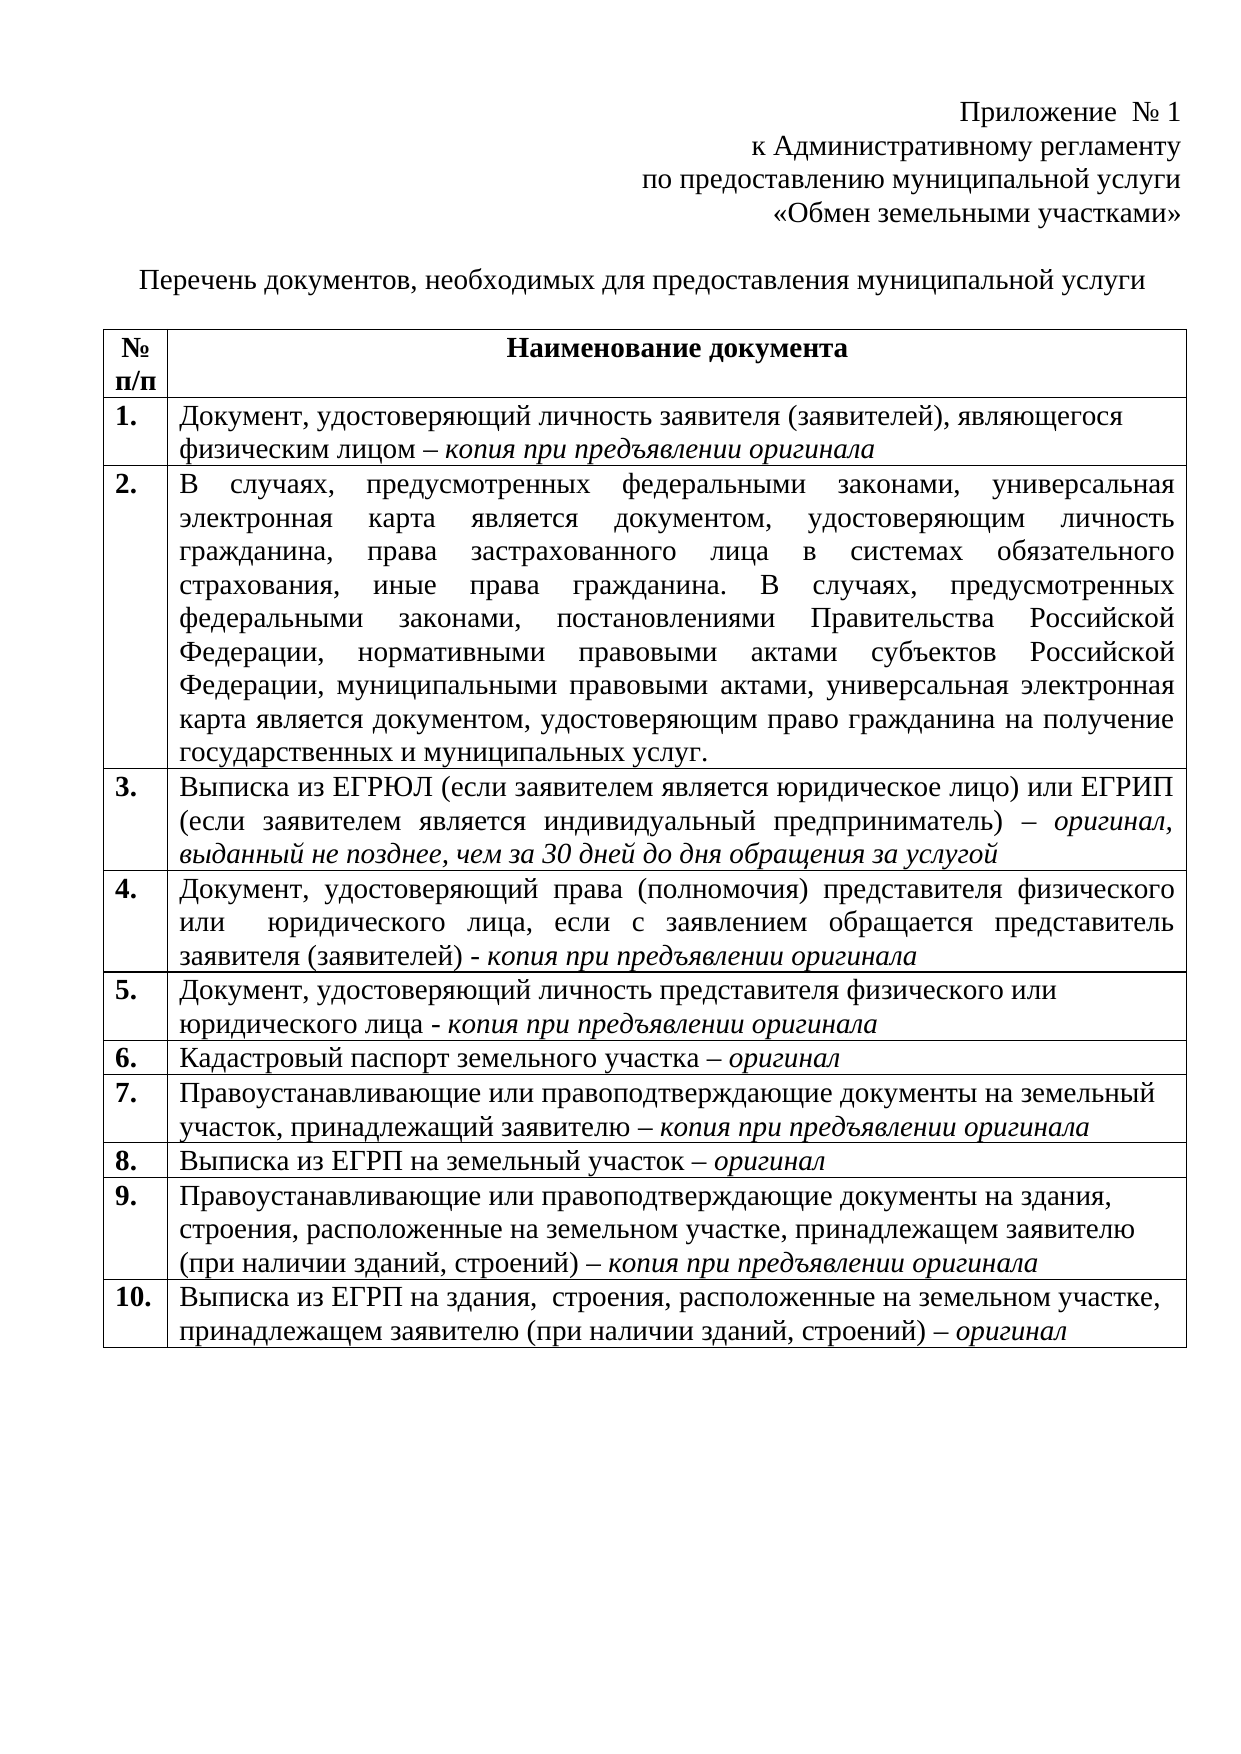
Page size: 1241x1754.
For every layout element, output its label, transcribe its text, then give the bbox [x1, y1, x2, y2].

table_cell Кадастровый паспорт земельного участка – оригинал [168, 1041, 1186, 1074]
table_cell 5. [104, 973, 167, 1039]
table_cell 10. [104, 1280, 167, 1347]
table_header № п/п [104, 330, 167, 397]
table_cell 6. [104, 1041, 167, 1074]
table_cell Документ, удостоверяющий личность заявителя (заявителей), являющегося физическим лицом – копия при предъявлении оригинала [168, 398, 1186, 465]
table_cell 7. [104, 1075, 167, 1142]
table_cell 3. [104, 769, 167, 870]
table_cell 2. [104, 466, 167, 768]
table_cell Выписка из ЕГРП на земельный участок – оригинал [168, 1143, 1186, 1177]
text по предоставлению муниципальной услуги [104, 161, 1181, 195]
table_cell В случаях, предусмотренных федеральными законами, универсальная электронная карта является документом, удостоверяющим личность гражданина, права застрахованного лица в системах обязательного страхования, иные права гражданина. В случаях, предусмотренных федеральными законами, постановлениями Правительства Российской Федерации, нормативными правовыми актами субъектов Российской Федерации, муниципальными правовыми актами, универсальная электронная карта является документом, удостоверяющим право гражданина на получение государственных и муниципальных услуг. [168, 466, 1186, 768]
table_cell Документ, удостоверяющий личность представителя физического или юридического лица - копия при предъявлении оригинала [168, 973, 1186, 1039]
table_cell 8. [104, 1143, 167, 1177]
text к Административному регламенту [104, 128, 1181, 161]
table_cell Правоустанавливающие или правоподтверждающие документы на здания, строения, расположенные на земельном участке, принадлежащем заявителю (при наличии зданий, строений) – копия при предъявлении оригинала [168, 1178, 1186, 1278]
table_header Наименование документа [168, 330, 1186, 397]
table_cell 4. [104, 871, 167, 971]
table_cell Выписка из ЕГРП на здания, строения, расположенные на земельном участке, принадлежащем заявителю (при наличии зданий, строений) – оригинал [168, 1280, 1186, 1347]
table_cell Документ, удостоверяющий права (полномочия) представителя физического или юридического лица, если с заявлением обращается представитель заявителя (заявителей) - копия при предъявлении оригинала [168, 871, 1186, 971]
table_cell 1. [104, 398, 167, 465]
table_cell Выписка из ЕГРЮЛ (если заявителем является юридическое лицо) или ЕГРИП (если заявителем является индивидуальный предприниматель) – оригинал, выданный не позднее, чем за 30 дней до дня обращения за услугой [168, 769, 1186, 870]
table_cell Правоустанавливающие или правоподтверждающие документы на земельный участок, принадлежащий заявителю – копия при предъявлении оригинала [168, 1075, 1186, 1142]
text Приложение № 1 [104, 94, 1181, 128]
table_cell 9. [104, 1178, 167, 1278]
text Перечень документов, необходимых для предоставления муниципальной услуги [104, 262, 1181, 295]
text «Обмен земельными участками» [576, 195, 1181, 228]
